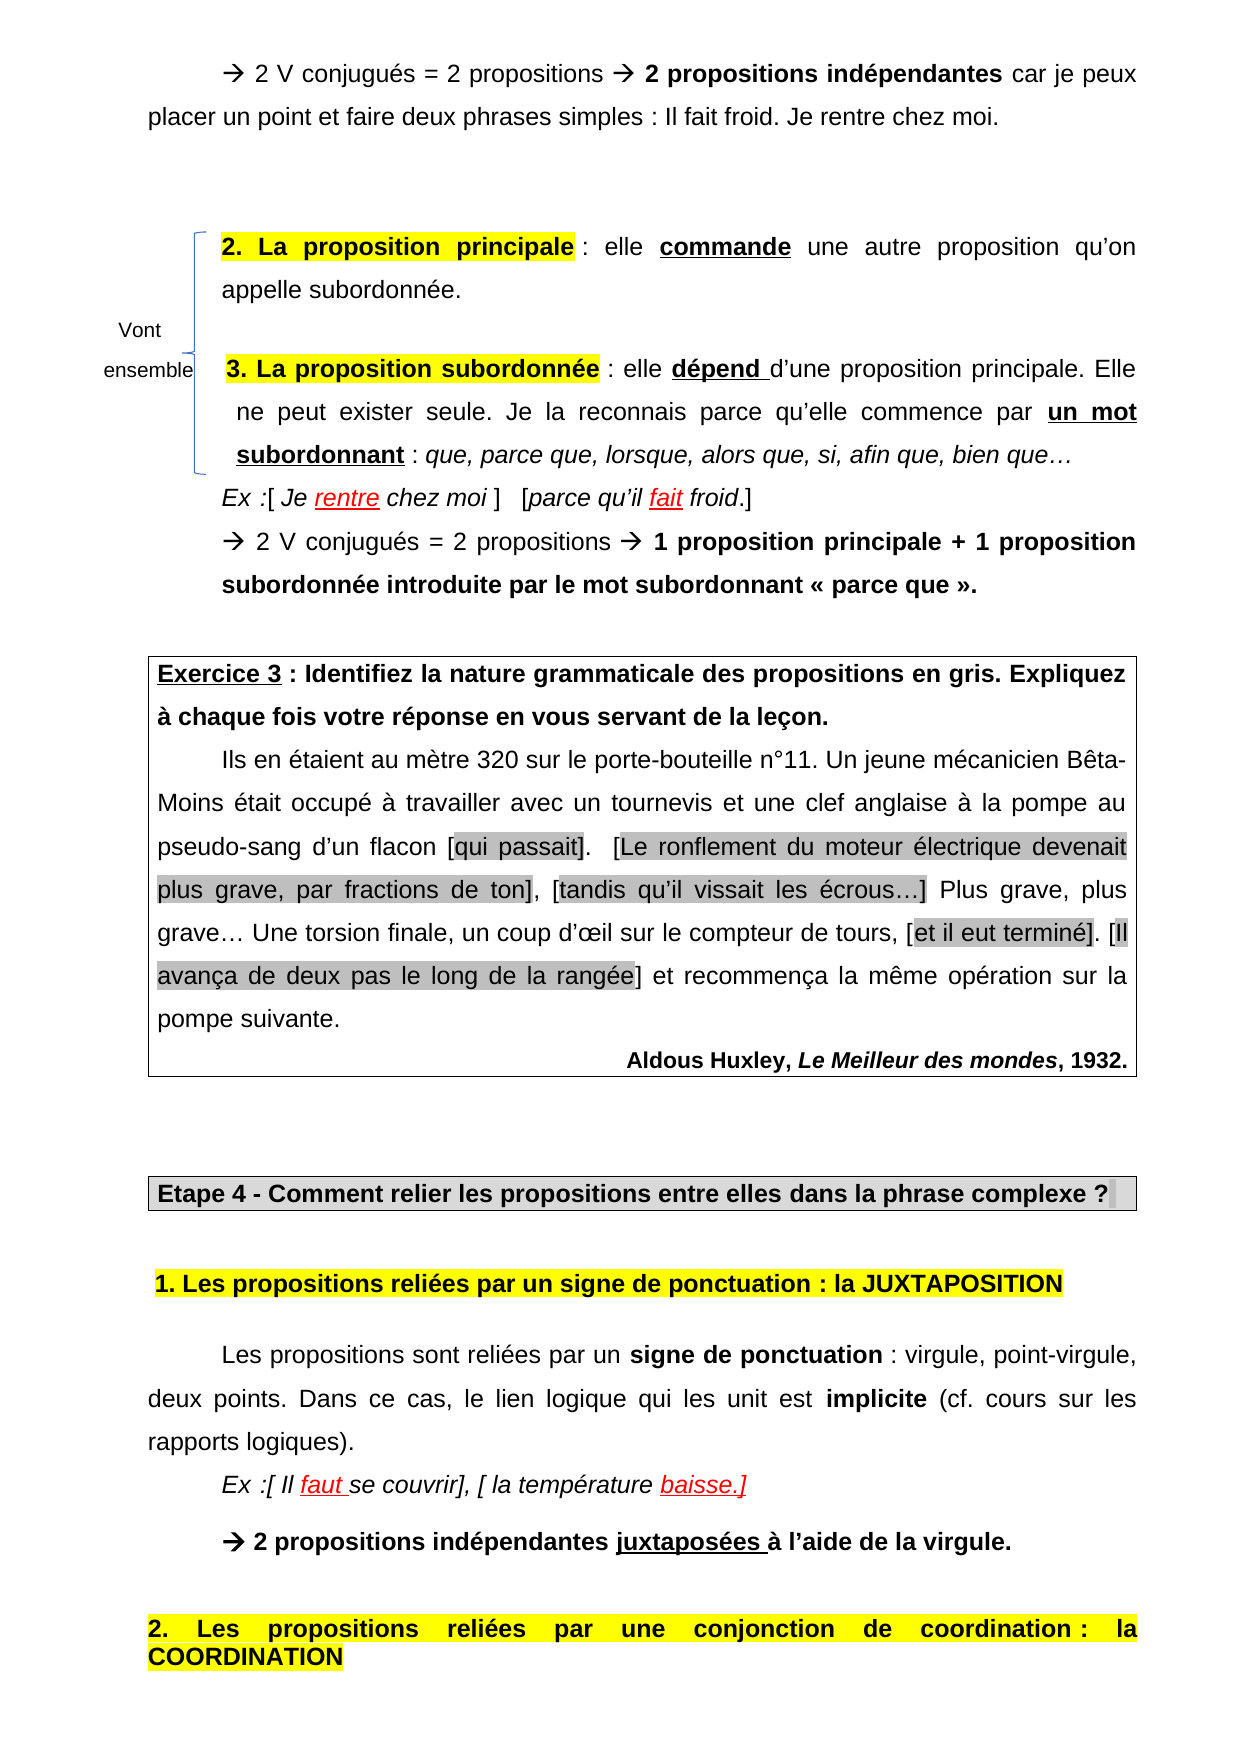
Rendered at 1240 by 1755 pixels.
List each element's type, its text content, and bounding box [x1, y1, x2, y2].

text [162, 232, 194, 304]
text Ex :[ Je rentre chez moi ] [parce qu’il fait froid.] [148, 483, 1137, 512]
text Les propositions sont reliées par un signe de ponctuation : virgule, point-virgule, deux points. Dans ce cas, le lien logique qui les unit est implicite (cf. cours sur les rapports logiques). [148, 1340, 1137, 1455]
text 3. La proposition subordonnée : elle dépend d’une proposition principale. Elle ne peut exister seule. Je la reconnais parce qu’elle commence par un mot subordonnant : que, parce que, lorsque, alors que, si, afin que, bien que… [195, 354, 1137, 469]
text Ils en étaient au mètre 320 sur le porte-bouteille n°11. Un jeune mécanicien Bêta-Moins était occupé à travailler avec un tournevis et une clef anglaise à la pompe au pseudo-sang d’un flacon [qui passait]. [Le ronflement du moteur électrique devenait plus grave, par fractions de ton], [tandis qu’il vissait les écrous…] Plus grave, plus grave… Une torsion finale, un coup d’œil sur le compteur de tours, [et il eut terminé]. [Il avança de deux pas le long de la rangée] et recommença la même opération sur la pompe suivante. [149, 742, 1136, 1033]
text ensemble [103, 354, 193, 469]
text Etape 4 - Comment relier les propositions entre elles dans la phrase complexe ? [149, 1177, 1136, 1210]
text  2 V conjugués = 2 propositions  1 proposition principale + 1 proposition subordonnée introduite par le mot subordonnant « parce que ». [221, 526, 1137, 598]
text Aldous Huxley, Le Meilleur des mondes, 1932. [149, 1044, 1136, 1076]
text  2 propositions indépendantes juxtaposées à l’aide de la virgule. [148, 1527, 1137, 1556]
text  2 V conjugués = 2 propositions  2 propositions indépendantes car je peux placer un point et faire deux phrases simples : Il fait froid. Je rentre chez moi. [148, 59, 1137, 131]
text Vont [118, 318, 193, 342]
text 2. La proposition principale : elle commande une autre proposition qu’on appelle subordonnée. [195, 232, 1137, 304]
text Ex :[ Il faut se couvrir], [ la température baisse.] [148, 1470, 1137, 1498]
text Exercice 3 : Identifiez la nature grammaticale des propositions en gris. Expliquez à chaque fois votre réponse en vous servant de la leçon. [149, 657, 1136, 731]
text 2. Les propositions reliées par une conjonction de coordination : la COORDINATION [148, 1614, 1137, 1671]
text 1. Les propositions reliées par un signe de ponctuation : la JUXTAPOSITION [148, 1268, 1137, 1297]
text [195, 318, 1137, 342]
